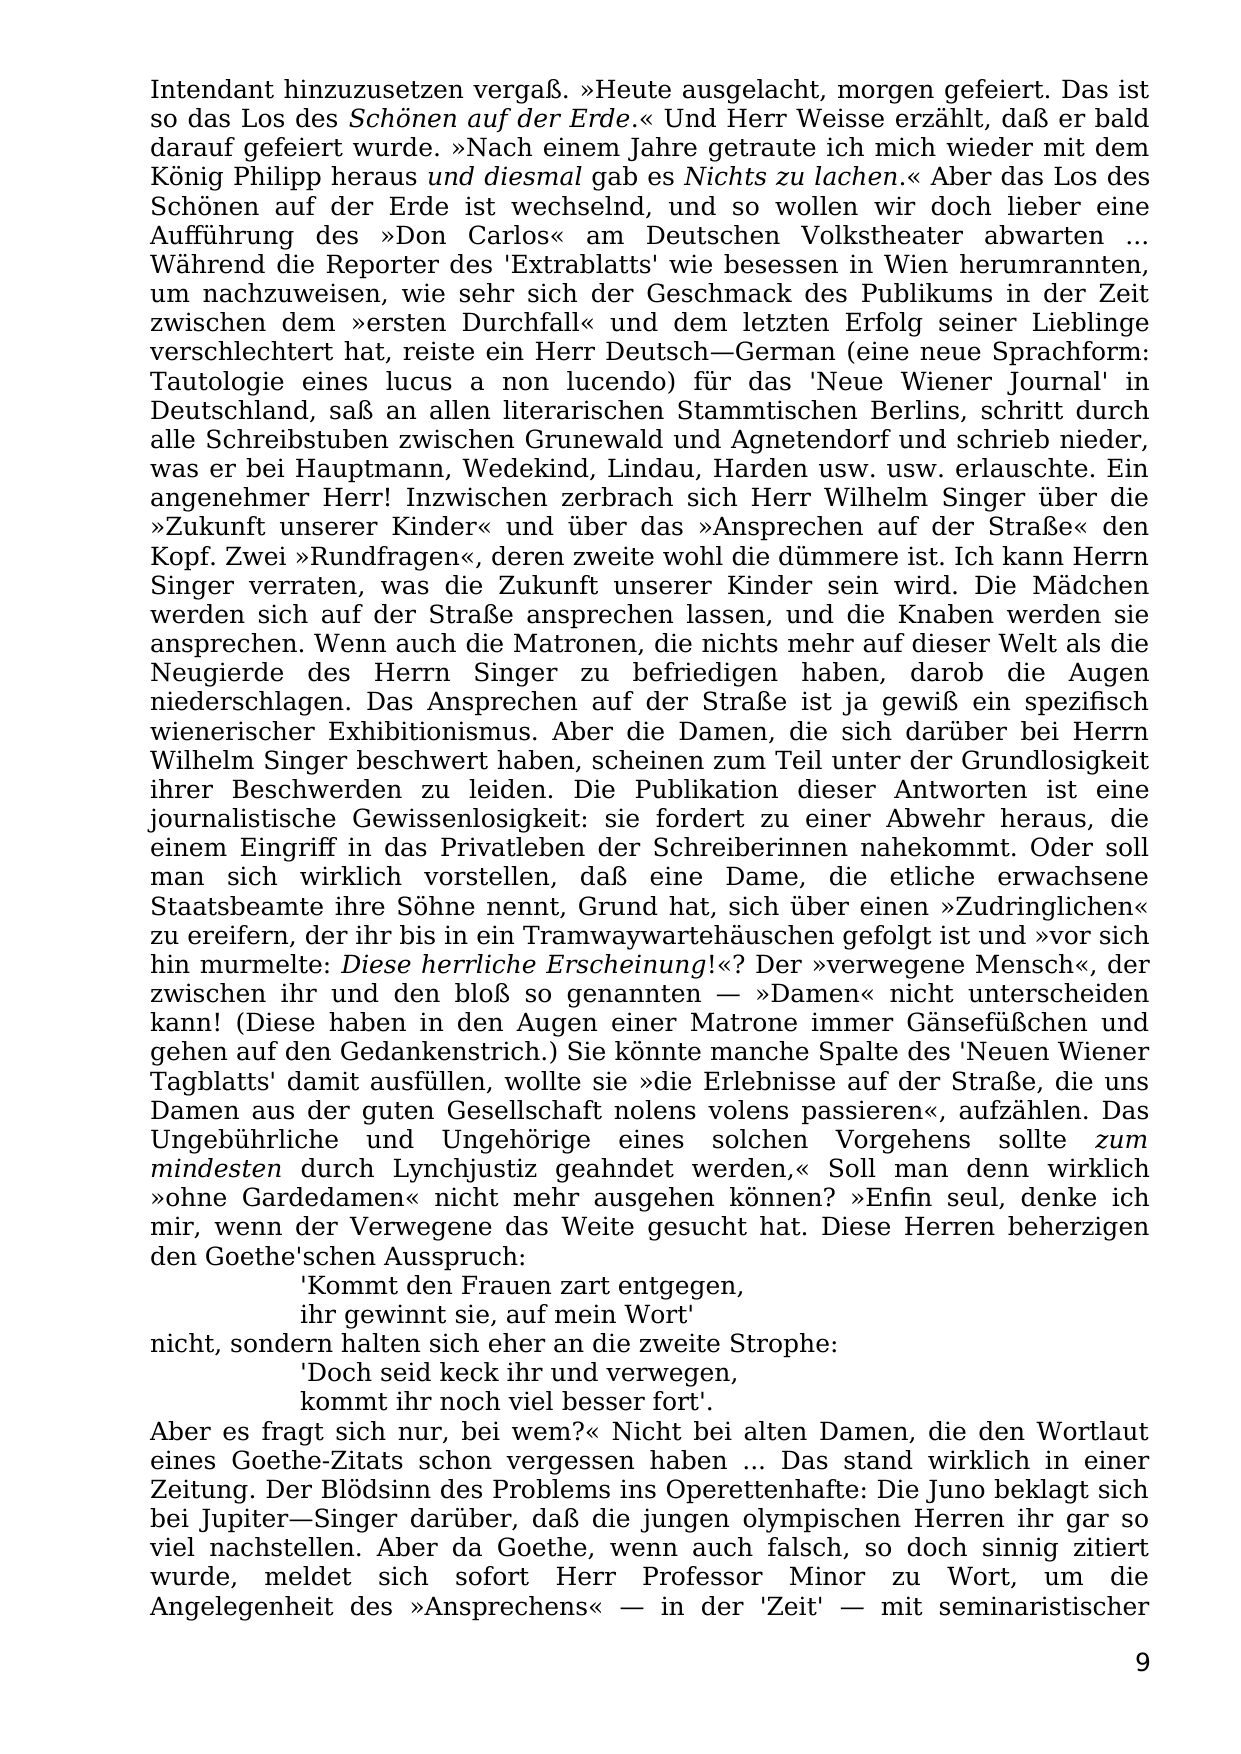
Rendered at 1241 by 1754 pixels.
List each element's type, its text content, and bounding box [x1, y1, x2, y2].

text 'Kommt den Frauen zart entgegen, [300, 1271, 1151, 1300]
text 'Doch seid keck ihr und verwegen, [300, 1358, 1151, 1387]
text Aber es fragt sich nur, bei wem?« Nicht bei alten Damen, die den Wortlaut eines Goethe-Zitats schon vergessen haben ... Das stand wirklich in einer Zeitung. Der Blödsinn des Problems ins Operettenhafte: Die Juno beklagt sich bei Jupiter—Singer darüber, daß die jungen olympischen Herren ihr gar so viel nachstellen. Aber da Goethe, wenn auch falsch, so doch sinnig zitiert wurde, meldet sich sofort Herr Professor Minor zu Wort, um die Angelegenheit des »Ansprechens« — in der 'Zeit' — mit seminaristischer [150, 1417, 1151, 1621]
text Intendant hinzuzusetzen vergaß. »Heute ausgelacht, morgen gefeiert. Das ist so das Los des Schönen auf der Erde.« Und Herr Weisse erzählt, daß er bald darauf gefeiert wurde. »Nach einem Jahre getraute ich mich wieder mit dem König Philipp heraus und diesmal gab es Nichts zu lachen.« Aber das Los des Schönen auf der Erde ist wechselnd, und so wollen wir doch lieber eine Aufführung des »Don Carlos« am Deutschen Volkstheater abwarten ... Während die Reporter des 'Extrablatts' wie besessen in Wien herumrannten, um nachzuweisen, wie sehr sich der Geschmack des Publikums in der Zeit zwischen dem »ersten Durchfall« und dem letzten Erfolg seiner Lieblinge verschlechtert hat, reiste ein Herr Deutsch—German (eine neue Sprachform: Tautologie eines lucus a non lucendo) für das 'Neue Wiener Journal' in Deutschland, saß an allen literarischen Stammtischen Berlins, schritt durch alle Schreibstuben zwischen Grunewald und Agnetendorf und schrieb nieder, was er bei Hauptmann, Wedekind, Lindau, Harden usw. usw. erlauschte. Ein angenehmer Herr! Inzwischen zerbrach sich Herr Wilhelm Singer über die »Zukunft unserer Kinder« und über das »Ansprechen auf der Straße« den Kopf. Zwei »Rundfragen«, deren zweite wohl die dümmere ist. Ich kann Herrn Singer verraten, was die Zukunft unserer Kinder sein wird. Die Mädchen werden sich auf der Straße ansprechen lassen, und die Knaben werden sie ansprechen. Wenn auch die Matronen, die nichts mehr auf dieser Welt als die Neugierde des Herrn Singer zu befriedigen haben, darob die Augen niederschlagen. Das Ansprechen auf der Straße ist ja gewiß ein spezifisch wienerischer Exhibitionismus. Aber die Damen, die sich darüber bei Herrn Wilhelm Singer beschwert haben, scheinen zum Teil unter der Grundlosigkeit ihrer Beschwerden zu leiden. Die Publikation dieser Antworten ist eine journalistische Gewissenlosigkeit: sie fordert zu einer Abwehr heraus, die einem Eingriff in das Privatleben der Schreiberinnen nahekommt. Oder soll man sich wirklich vorstellen, daß eine Dame, die etliche erwachsene Staatsbeamte ihre Söhne nennt, Grund hat, sich über einen »Zudringlichen« zu ereifern, der ihr bis in ein Tramwaywartehäuschen gefolgt ist und »vor sich hin murmelte: Diese herrliche Erscheinung!«? Der »verwegene Mensch«, der zwischen ihr und den bloß so genannten — »Damen« nicht unterscheiden kann! (Diese haben in den Augen einer Matrone immer Gänsefüßchen und gehen auf den Gedankenstrich.) Sie könnte manche Spalte des 'Neuen Wiener Tagblatts' damit ausfüllen, wollte sie »die Erlebnisse auf der Straße, die uns Damen aus der guten Gesellschaft nolens volens passieren«, aufzählen. Das Ungebührliche und Ungehörige eines solchen Vorgehens sollte zum mindesten durch Lynchjustiz geahndet werden,« Soll man denn wirklich »ohne Gardedamen« nicht mehr ausgehen können? »Enfin seul, denke ich mir, wenn der Verwegene das Weite gesucht hat. Diese Herren beherzigen den Goethe'schen Ausspruch: [150, 75, 1151, 1271]
text nicht, sondern halten sich eher an die zweite Strophe: [150, 1329, 1151, 1358]
text ihr gewinnt sie, auf mein Wort' [300, 1300, 1151, 1329]
text kommt ihr noch viel besser fort'. [300, 1387, 1151, 1417]
